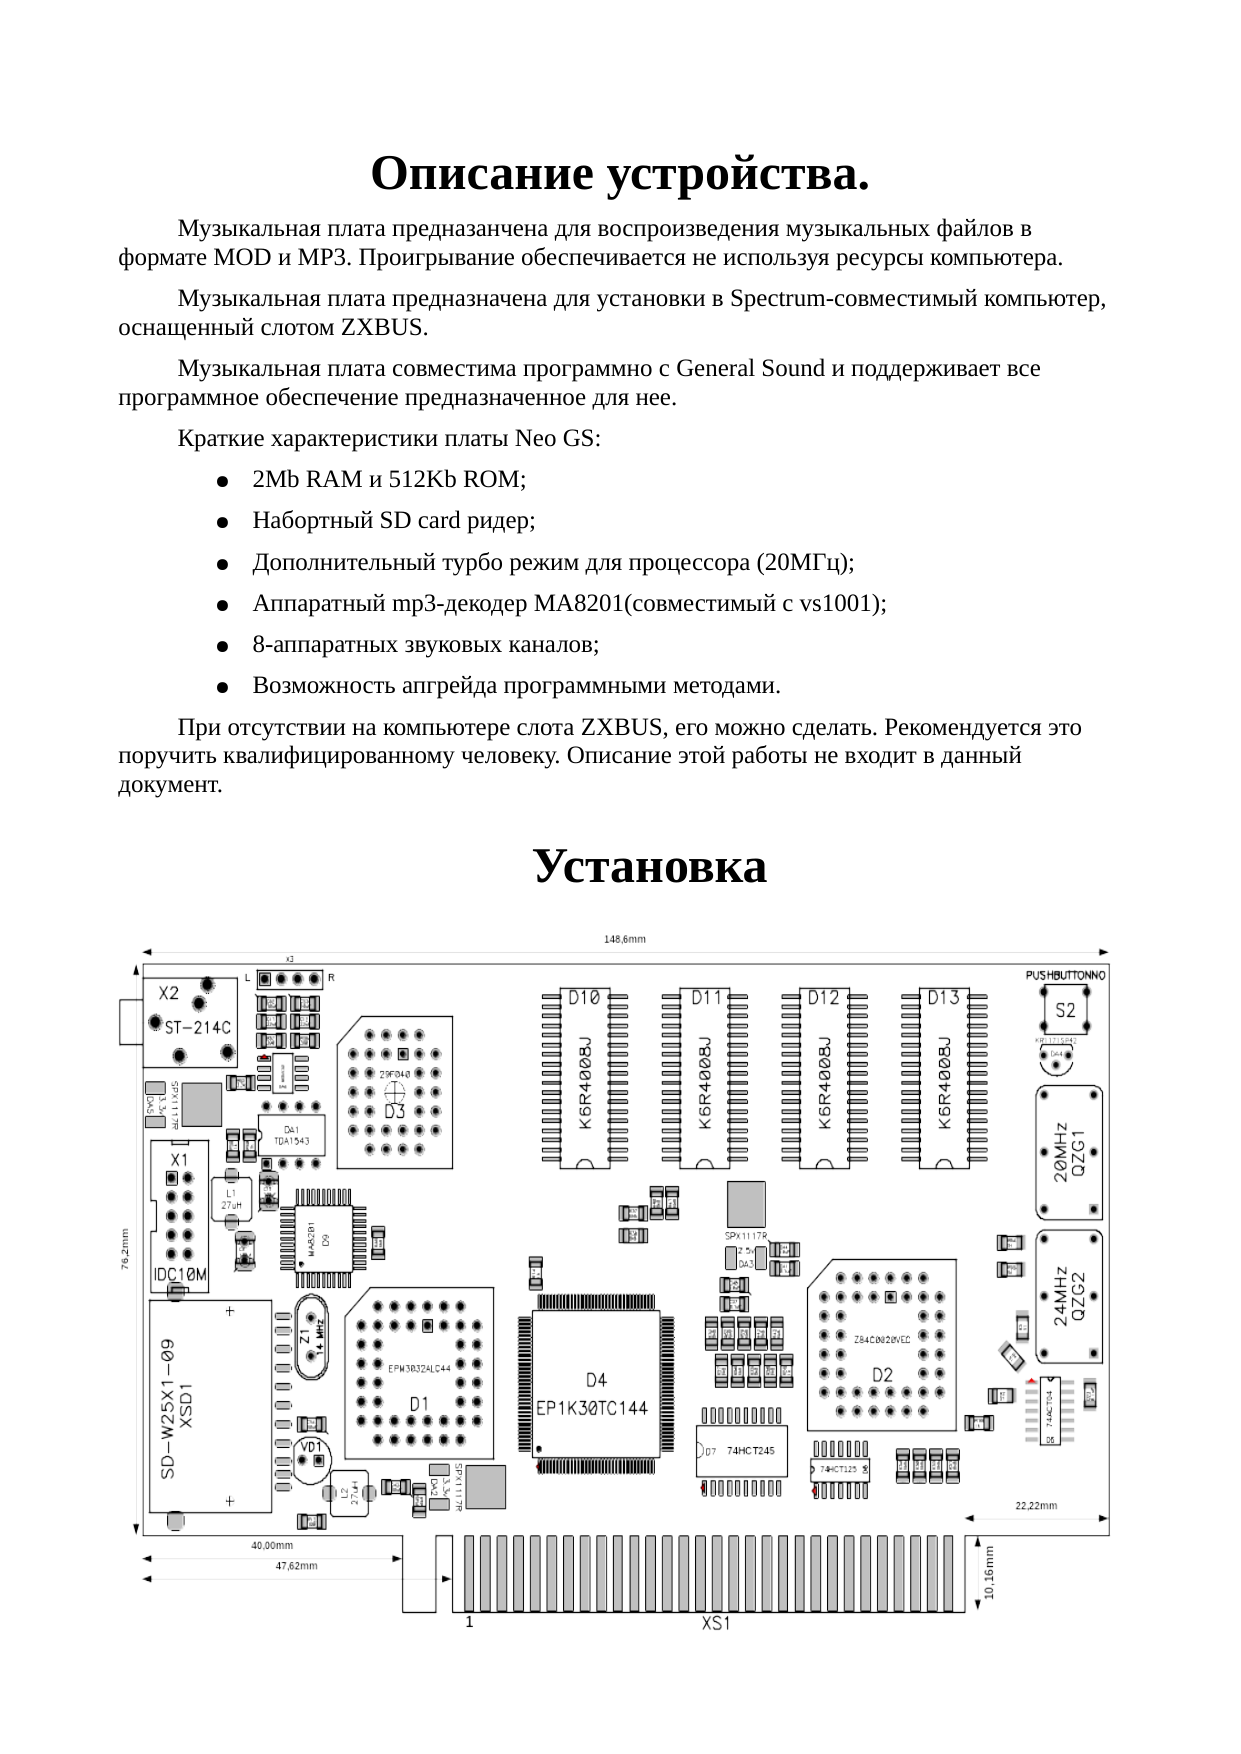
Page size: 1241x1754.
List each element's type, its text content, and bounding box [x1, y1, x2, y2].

subtitle Установка [118, 836, 1122, 893]
list Аппаратный mp3-декодер MA8201(совместимый с vs1001); [156, 588, 1122, 617]
text Музыкальная плата предназначена для установки в Spectrum-совместимый компьютер, оснащенный слотом ZXBUS. [118, 283, 1122, 341]
list 2Mb RAM и 512Kb ROM; [156, 464, 1122, 493]
list 8-аппаратных звуковых каналов; [156, 629, 1122, 658]
subtitle Описание устройства. [118, 143, 1122, 201]
text При отсутствии на компьютере слота ZXBUS, его можно сделать. Рекомендуется это поручить квалифицированному человеку. Описание этой работы не входит в данный документ. [118, 712, 1122, 798]
text Краткие характеристики платы Neo GS: [118, 423, 1122, 452]
text Музыкальная плата совместима программно с General Sound и поддерживает все программное обеспечение предназначенное для нее. [118, 353, 1122, 411]
list Набортный SD card ридер; [156, 506, 1122, 534]
list Дополнительный турбо режим для процессора (20МГц); [156, 547, 1122, 576]
text Музыкальная плата предназанчена для воспроизведения музыкальных файлов в формате MOD и MP3. Проигрывание обеспечивается не используя ресурсы компьютера. [118, 213, 1122, 271]
list Возможность апгрейда программными методами. [156, 671, 1122, 699]
